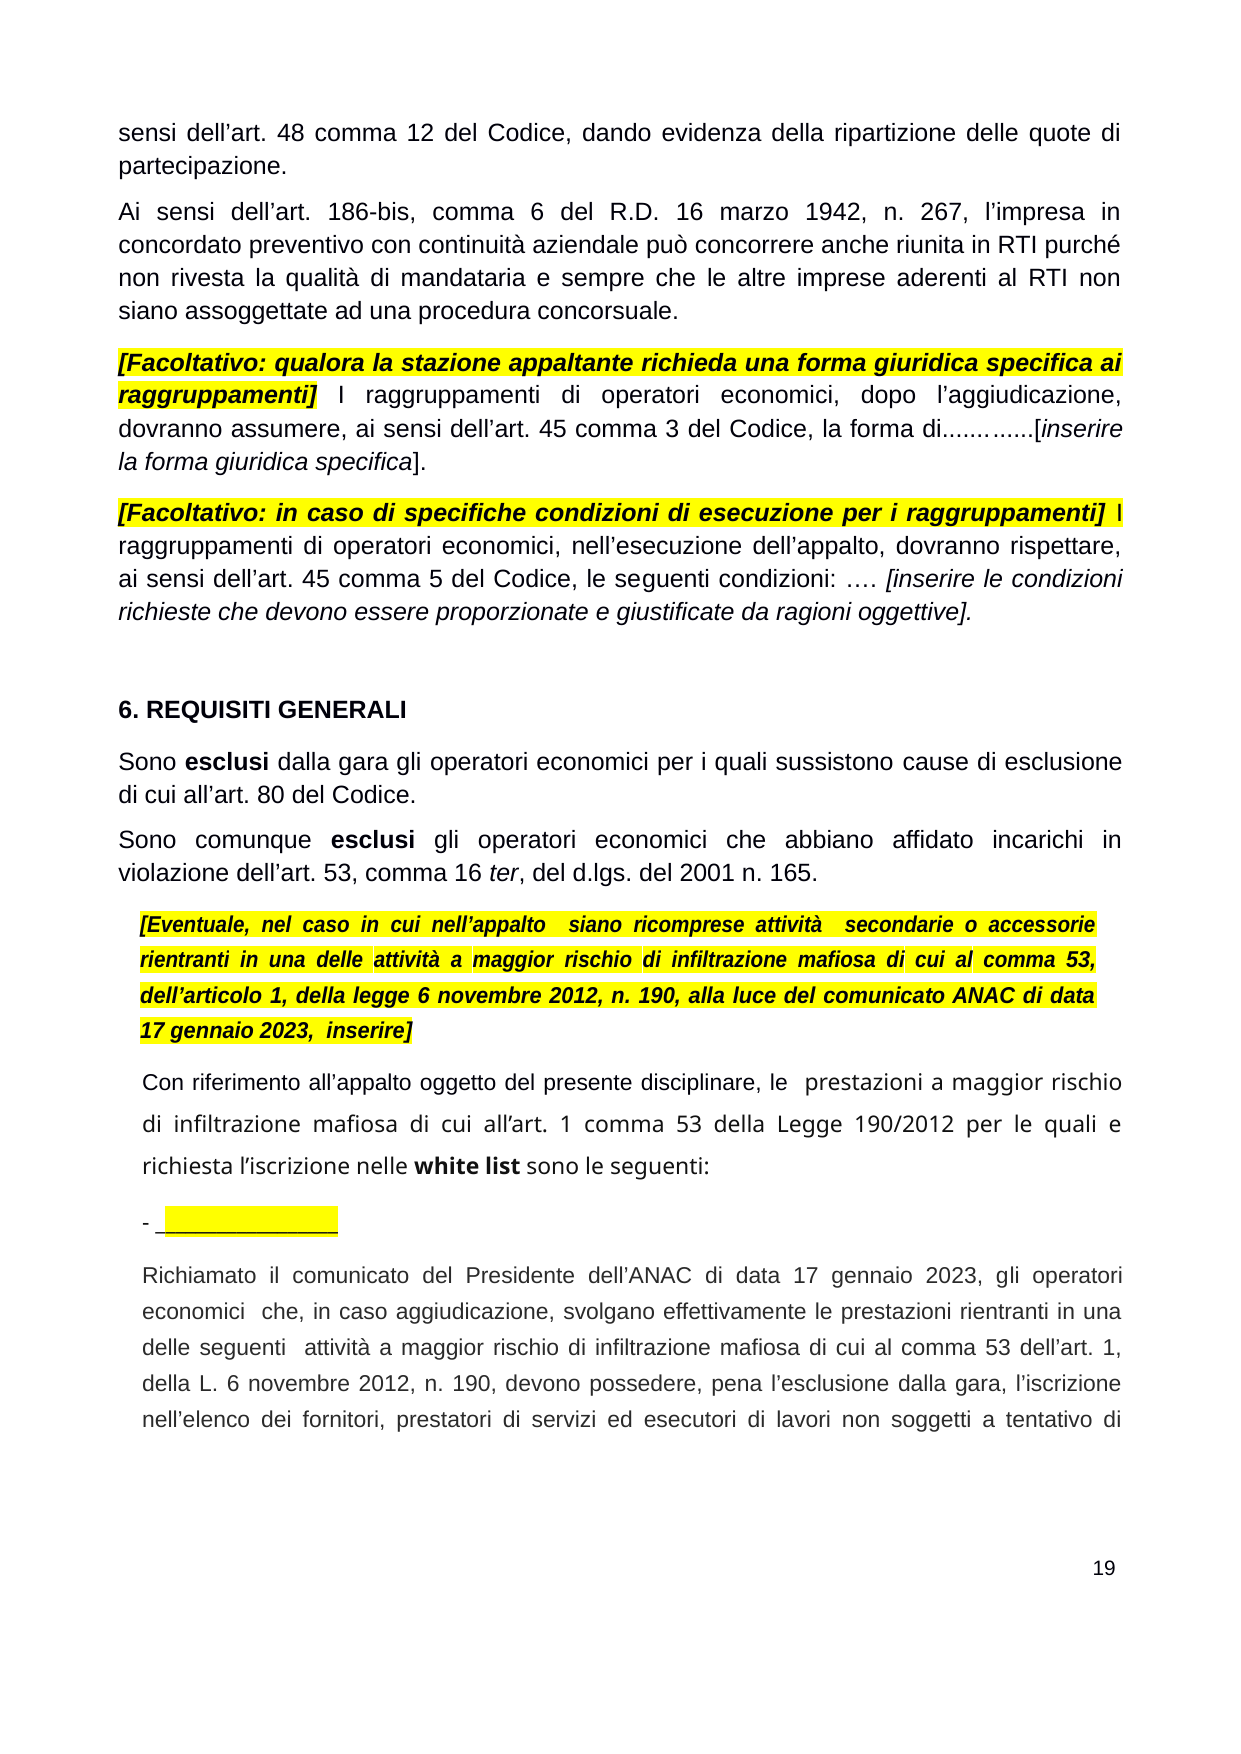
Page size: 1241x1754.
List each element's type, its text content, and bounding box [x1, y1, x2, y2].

text sensi dell’art. 48 comma 12 del Codice, dando evidenza della ripartizione delle quote di partecipazione. [118, 118, 1123, 180]
text [Eventuale, nel caso in cui nell’appalto siano ricomprese attività secondarie o accessorie rientranti in una delle attività a maggior rischio di infiltrazione mafiosa di cui al comma 53, dell’articolo 1, della legge 6 novembre 2012, n. 190, alla luce del comunicato ANAC di data 17 gennaio 2023, inserire] [140, 911, 1097, 1044]
text Sono comunque esclusi gli operatori economici che abbiano affidato incarichi in violazione dell’art. 53, comma 16 ter, del d.lgs. del 2001 n. 165. [118, 825, 1123, 887]
text Sono esclusi dalla gara gli operatori economici per i quali sussistono cause di esclusione di cui all’art. 80 del Codice. [118, 747, 1123, 808]
text [Facoltativo: qualora la stazione appaltante richieda una forma giuridica specifica ai raggruppamenti] I raggruppamenti di operatori economici, dopo l’aggiudicazione, dovranno assumere, ai sensi dell’art. 45 comma 3 del Codice, la forma di.............[inserire la forma giuridica specifica]. [118, 347, 1123, 475]
text Richiamato il comunicato del Presidente dell’ANAC di data 17 gennaio 2023, gli operatori economici che, in caso aggiudicazione, svolgano effettivamente le prestazioni rientranti in una delle seguenti attività a maggior rischio di infiltrazione mafiosa di cui al comma 53 dell’art. 1, della L. 6 novembre 2012, n. 190, devono possedere, pena l’esclusione dalla gara, l’iscrizione nell’elenco dei fornitori, prestatori di servizi ed esecutori di lavori non soggetti a tentativo di [142, 1262, 1123, 1432]
text Ai sensi dell’art. 186-bis, comma 6 del R.D. 16 marzo 1942, n. 267, l’impresa in concordato preventivo con continuità aziendale può concorrere anche riunita in RTI purché non rivesta la qualità di mandataria e sempre che le altre imprese aderenti al RTI non siano assoggettate ad una procedura concorsuale. [118, 197, 1123, 324]
text [Facoltativo: in caso di specifiche condizioni di esecuzione per i raggruppamenti] I raggruppamenti di operatori economici, nell’esecuzione dell’appalto, dovranno rispettare, ai sensi dell’art. 45 comma 5 del Codice, le seguenti condizioni: …. [inserire le condizioni richieste che devono essere proporzionate e giustificate da ragioni oggettive]. [118, 498, 1123, 626]
text - __________________ [142, 1206, 1123, 1237]
text Con riferimento all’appalto oggetto del presente disciplinare, le prestazioni a maggior rischio di infiltrazione mafiosa di cui all’art. 1 comma 53 della Legge 190/2012 per le quali e richiesta l’iscrizione nelle white list sono le seguenti: [142, 1066, 1123, 1182]
subtitle 6. REQUISITI GENERALI [118, 695, 1123, 724]
